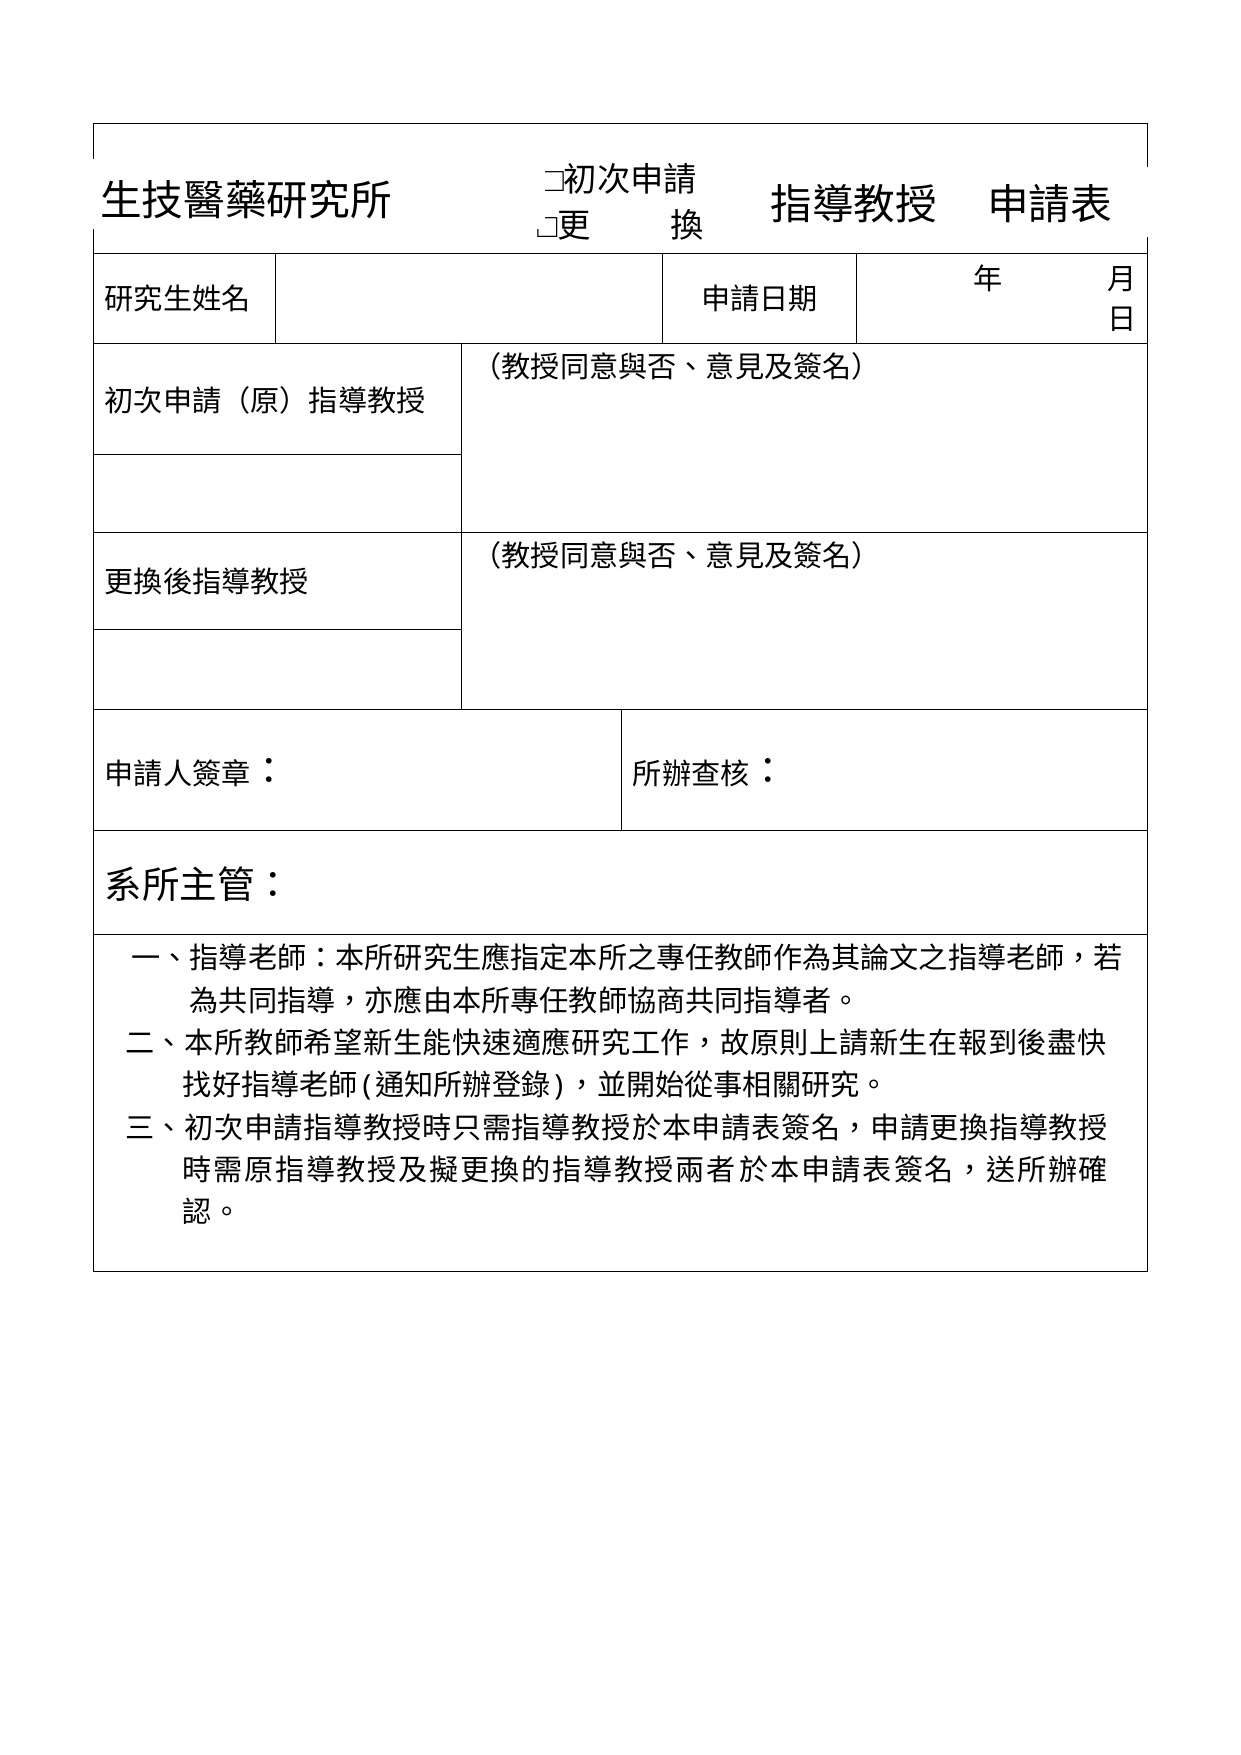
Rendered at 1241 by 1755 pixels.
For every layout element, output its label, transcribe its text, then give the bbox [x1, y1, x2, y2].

table_cell 更換後指導教授 [94, 533, 461, 629]
table_header □初次申請 □更 換 [85, 124, 1149, 253]
table_cell 申請日期 [663, 254, 856, 343]
table_cell [94, 630, 461, 709]
table_cell 系所主管： [94, 831, 1147, 934]
table_cell [276, 254, 662, 343]
table_cell [94, 455, 461, 532]
table_cell 年 月 日 [857, 254, 1147, 343]
table_cell 初次申請（原）指導教授 [94, 344, 461, 454]
table_cell 所辦查核： [622, 710, 1147, 830]
table_cell 研究生姓名 [94, 254, 275, 343]
table_cell （教授同意與否、意見及簽名） [462, 344, 1147, 532]
table_cell 一、指導老師：本所研究生應指定本所之專任教師作為其論文之指導老師，若為共同指導，亦應由本所專任教師協商共同指導者。 二、本所教師希望新生能快速適應研究工作，故原則上請新生在報到後盡快找好指導老師(通知所辦登錄)，並開始從事相關研究。 三、初次申請指導教授時只需指導教授於本申請表簽名，申請更換指導教授時需原指導教授及擬更換的指導教授兩者於本申請表簽名，送所辦確認。 [94, 935, 1147, 1271]
table_cell （教授同意與否、意見及簽名） [462, 533, 1147, 709]
table_cell 申請人簽章： [94, 710, 621, 830]
